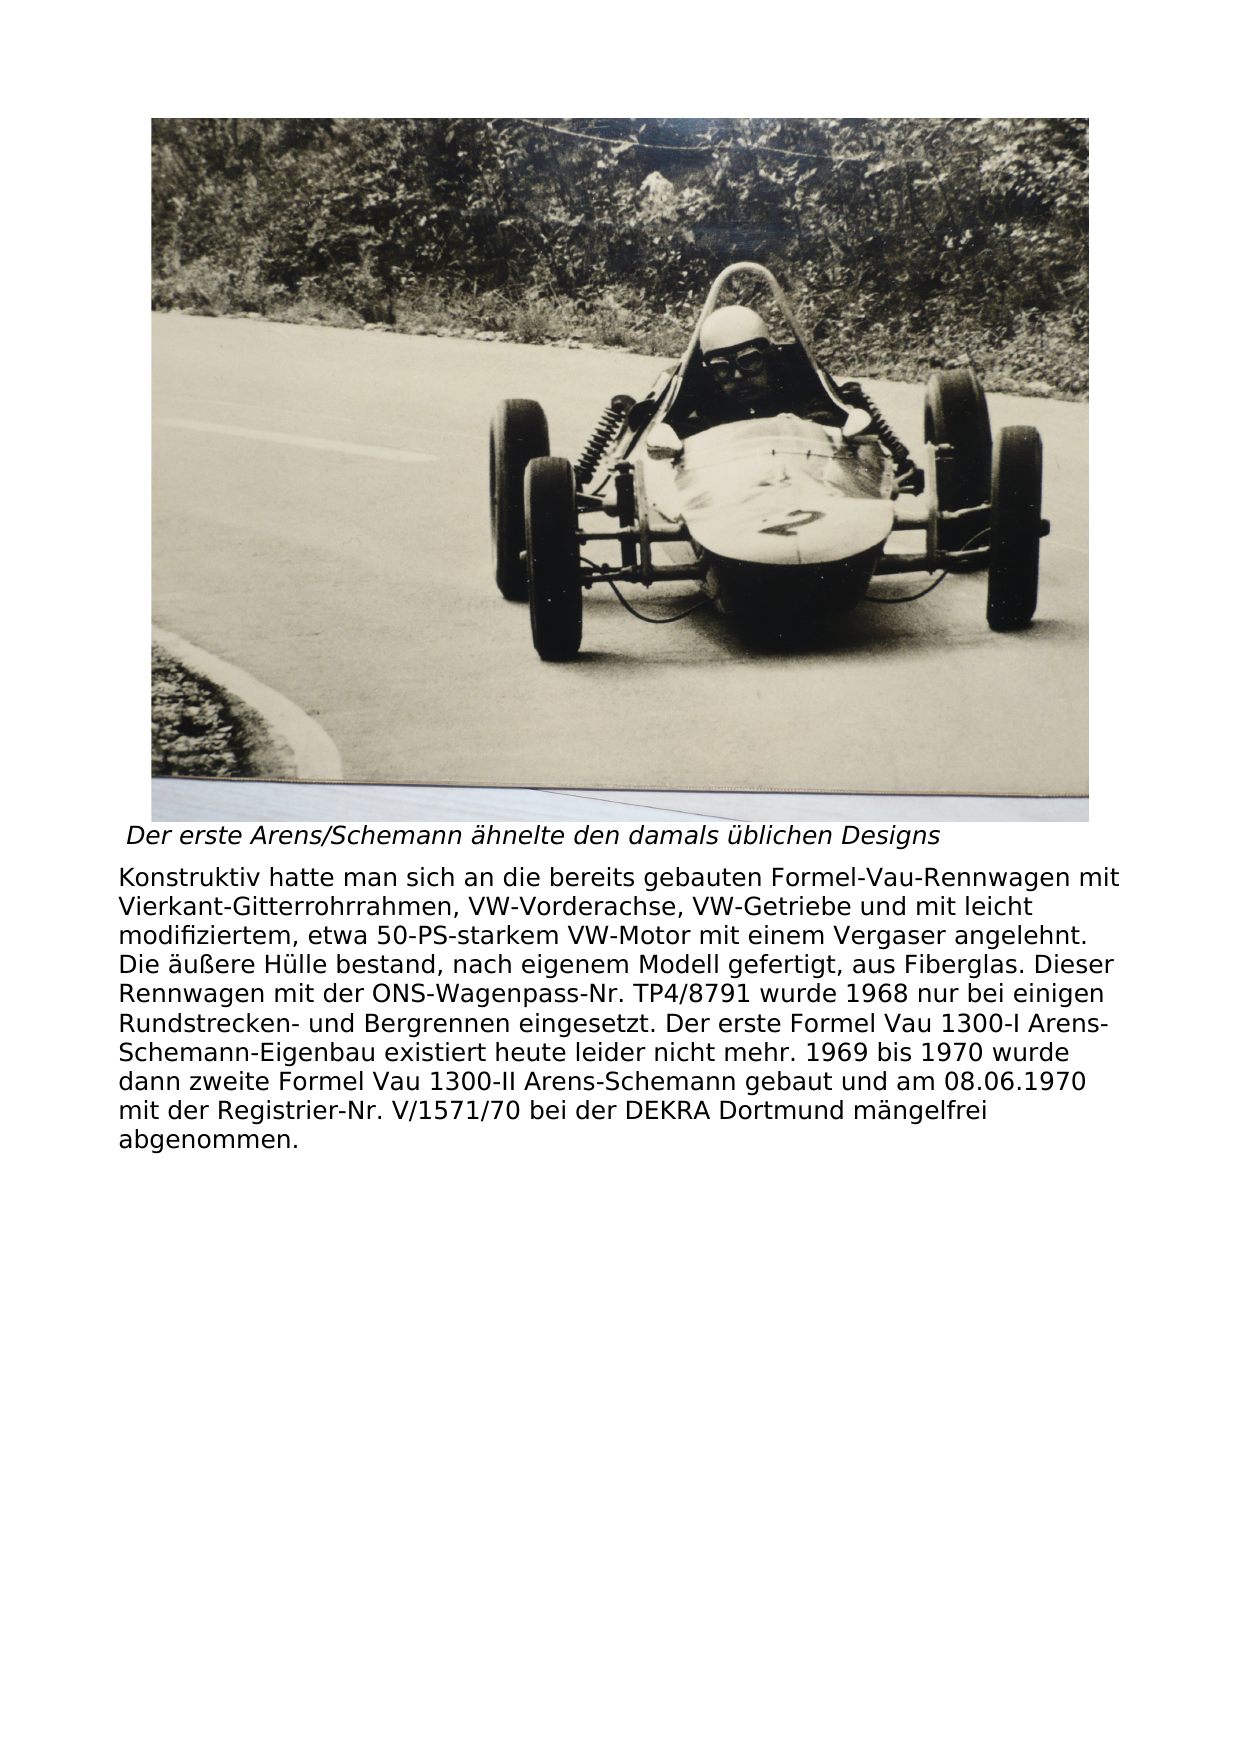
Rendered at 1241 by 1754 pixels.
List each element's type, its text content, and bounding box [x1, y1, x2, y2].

picture [151, 118, 1089, 822]
text Konstruktiv hatte man sich an die bereits gebauten Formel-Vau-Rennwagen mit Vierkant-Gitterrohrrahmen, VW-Vorderachse, VW-Getriebe und mit leicht modifiziertem, etwa 50-PS-starkem VW-Motor mit einem Vergaser angelehnt. Die äußere Hülle bestand, nach eigenem Modell gefertigt, aus Fiberglas. Dieser Rennwagen mit der ONS-Wagenpass-Nr. TP4/8791 wurde 1968 nur bei einigen Rundstrecken- und Bergrennen eingesetzt. Der erste Formel Vau 1300-I Arens-Schemann-Eigenbau existiert heute leider nicht mehr. 1969 bis 1970 wurde dann zweite Formel Vau 1300-II Arens-Schemann gebaut und am 08.06.1970 mit der Registrier-Nr. V/1571/70 bei der DEKRA Dortmund mängelfrei abgenommen. [118, 863, 1122, 1154]
text Der erste Arens/Schemann ähnelte den damals üblichen Designs [118, 118, 1122, 850]
